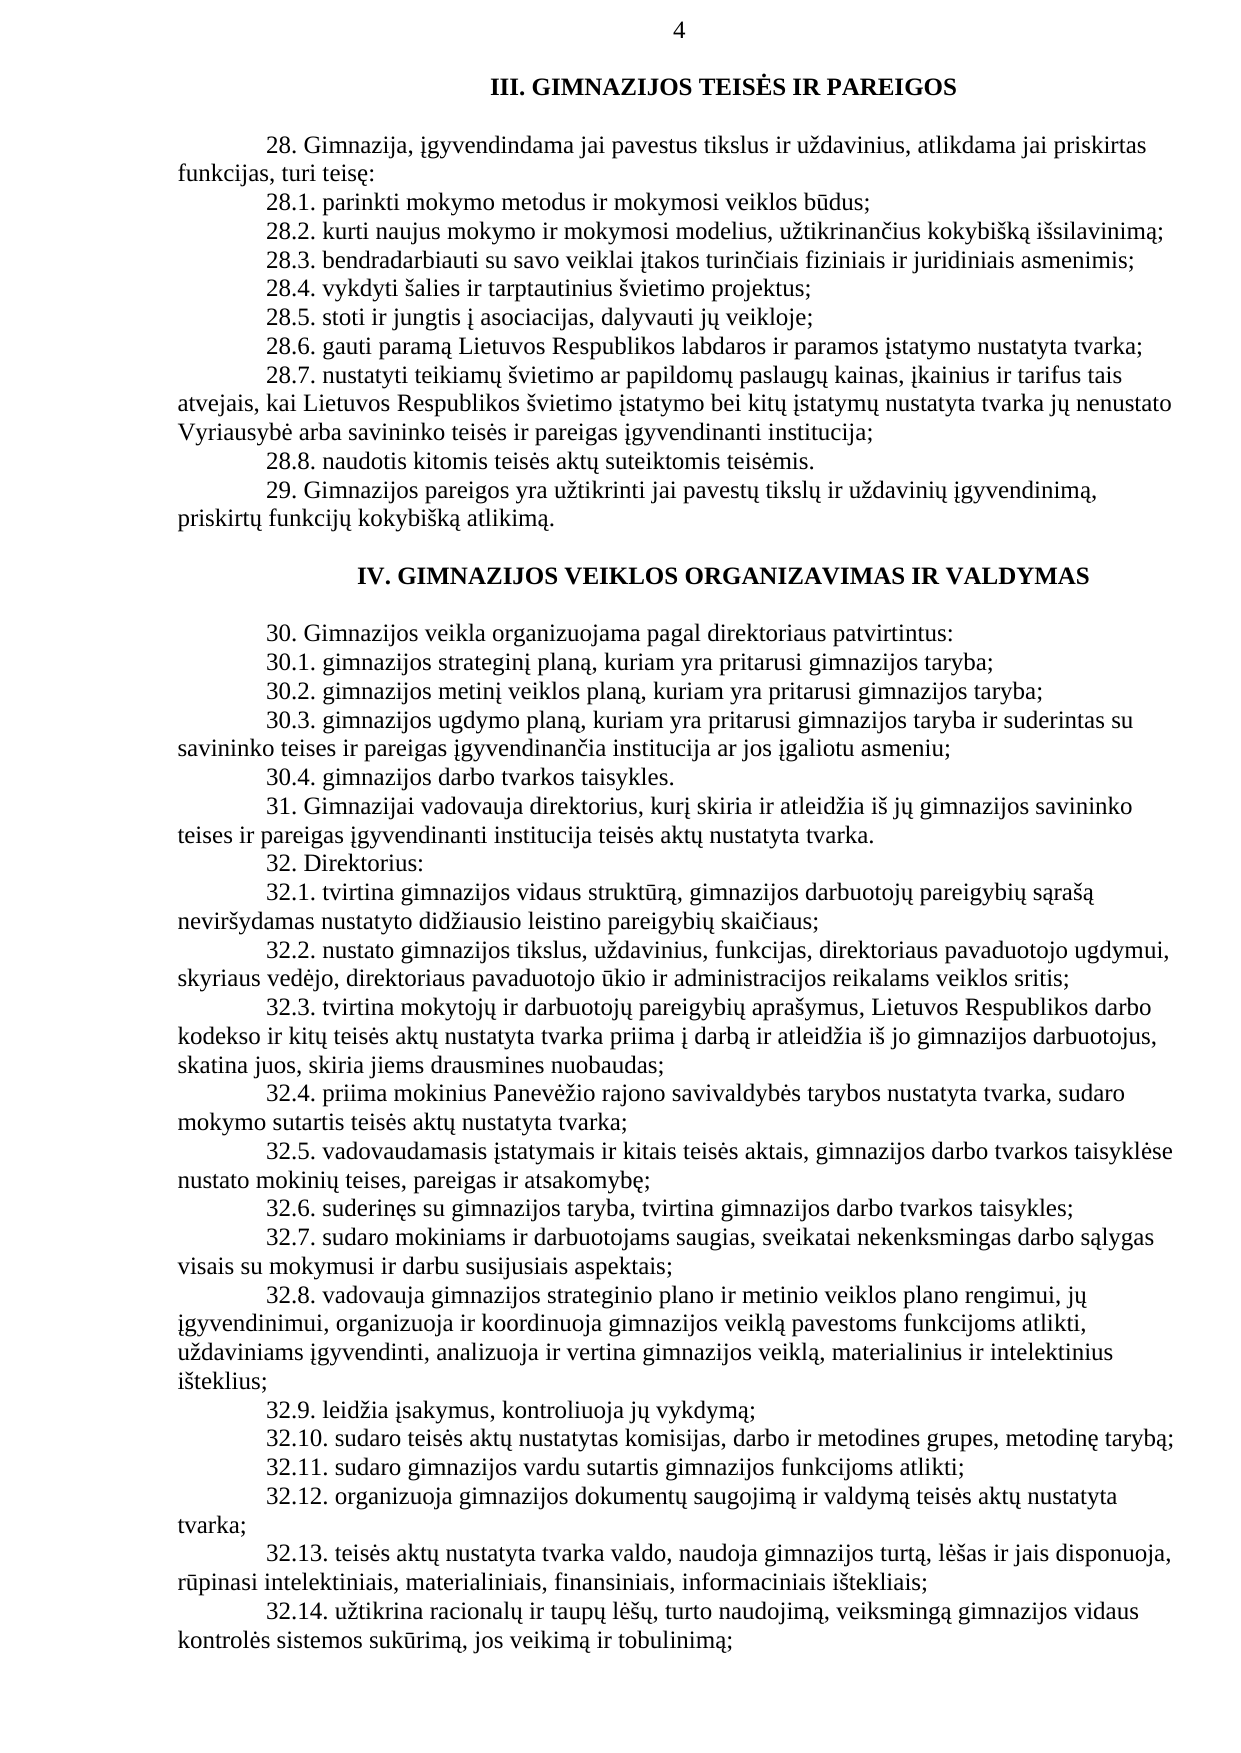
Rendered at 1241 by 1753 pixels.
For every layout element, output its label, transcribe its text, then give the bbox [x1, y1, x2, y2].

text 32.6. suderinęs su gimnazijos taryba, tvirtina gimnazijos darbo tvarkos taisykles; [177, 1193, 1181, 1222]
text 32.8. vadovauja gimnazijos strateginio plano ir metinio veiklos plano rengimui, jų įgyvendinimui, organizuoja ir koordinuoja gimnazijos veiklą pavestoms funkcijoms atlikti, uždaviniams įgyvendinti, analizuoja ir vertina gimnazijos veiklą, materialinius ir intelektinius išteklius; [177, 1280, 1181, 1395]
text 28.8. naudotis kitomis teisės aktų suteiktomis teisėmis. [177, 446, 1181, 475]
text 32.9. leidžia įsakymus, kontroliuoja jų vykdymą; [177, 1395, 1181, 1423]
text 30. Gimnazijos veikla organizuojama pagal direktoriaus patvirtintus: [177, 618, 1181, 647]
text 32.3. tvirtina mokytojų ir darbuotojų pareigybių aprašymus, Lietuvos Respublikos darbo kodekso ir kitų teisės aktų nustatyta tvarka priima į darbą ir atleidžia iš jo gimnazijos darbuotojus, skatina juos, skiria jiems drausmines nuobaudas; [177, 992, 1181, 1078]
text 28.4. vykdyti šalies ir tarptautinius švietimo projektus; [177, 273, 1181, 302]
text III. GIMNAZIJOS TEISĖS IR PAREIGOS [177, 72, 1181, 101]
text 28.3. bendradarbiauti su savo veiklai įtakos turinčiais fiziniais ir juridiniais asmenimis; [177, 245, 1181, 273]
text 30.2. gimnazijos metinį veiklos planą, kuriam yra pritarusi gimnazijos taryba; [177, 676, 1181, 705]
text 28.1. parinkti mokymo metodus ir mokymosi veiklos būdus; [177, 187, 1181, 216]
text 31. Gimnazijai vadovauja direktorius, kurį skiria ir atleidžia iš jų gimnazijos savininko teises ir pareigas įgyvendinanti institucija teisės aktų nustatyta tvarka. [177, 791, 1181, 848]
text 32.1. tvirtina gimnazijos vidaus struktūrą, gimnazijos darbuotojų pareigybių sąrašą neviršydamas nustatyto didžiausio leistino pareigybių skaičiaus; [177, 877, 1181, 935]
text 32.5. vadovaudamasis įstatymais ir kitais teisės aktais, gimnazijos darbo tvarkos taisyklėse nustato mokinių teises, pareigas ir atsakomybę; [177, 1136, 1181, 1193]
text 32.2. nustato gimnazijos tikslus, uždavinius, funkcijas, direktoriaus pavaduotojo ugdymui, skyriaus vedėjo, direktoriaus pavaduotojo ūkio ir administracijos reikalams veiklos sritis; [177, 935, 1181, 992]
text 28.5. stoti ir jungtis į asociacijas, dalyvauti jų veikloje; [177, 302, 1181, 331]
text 30.4. gimnazijos darbo tvarkos taisykles. [177, 762, 1181, 791]
text 30.3. gimnazijos ugdymo planą, kuriam yra pritarusi gimnazijos taryba ir suderintas su savininko teises ir pareigas įgyvendinančia institucija ar jos įgaliotu asmeniu; [177, 705, 1181, 762]
text 32.13. teisės aktų nustatyta tvarka valdo, naudoja gimnazijos turtą, lėšas ir jais disponuoja, rūpinasi intelektiniais, materialiniais, finansiniais, informaciniais ištekliais; [177, 1538, 1181, 1596]
text IV. GIMNAZIJOS VEIKLOS ORGANIZAVIMAS IR VALDYMAS [177, 561, 1181, 590]
text 28.6. gauti paramą Lietuvos Respublikos labdaros ir paramos įstatymo nustatyta tvarka; [177, 331, 1181, 360]
text 28.7. nustatyti teikiamų švietimo ar papildomų paslaugų kainas, įkainius ir tarifus tais atvejais, kai Lietuvos Respublikos švietimo įstatymo bei kitų įstatymų nustatyta tvarka jų nenustato Vyriausybė arba savininko teisės ir pareigas įgyvendinanti institucija; [177, 360, 1181, 446]
text 32.4. priima mokinius Panevėžio rajono savivaldybės tarybos nustatyta tvarka, sudaro mokymo sutartis teisės aktų nustatyta tvarka; [177, 1078, 1181, 1136]
text 32.7. sudaro mokiniams ir darbuotojams saugias, sveikatai nekenksmingas darbo sąlygas visais su mokymusi ir darbu susijusiais aspektais; [177, 1222, 1181, 1280]
text 32. Direktorius: [177, 848, 1181, 877]
text 29. Gimnazijos pareigos yra užtikrinti jai pavestų tikslų ir uždavinių įgyvendinimą, priskirtų funkcijų kokybišką atlikimą. [177, 475, 1181, 532]
text 28.2. kurti naujus mokymo ir mokymosi modelius, užtikrinančius kokybišką išsilavinimą; [177, 216, 1181, 245]
text 32.12. organizuoja gimnazijos dokumentų saugojimą ir valdymą teisės aktų nustatyta tvarka; [177, 1481, 1181, 1538]
text 30.1. gimnazijos strateginį planą, kuriam yra pritarusi gimnazijos taryba; [177, 647, 1181, 676]
text 32.14. užtikrina racionalų ir taupų lėšų, turto naudojimą, veiksmingą gimnazijos vidaus kontrolės sistemos sukūrimą, jos veikimą ir tobulinimą; [177, 1596, 1181, 1653]
text 32.11. sudaro gimnazijos vardu sutartis gimnazijos funkcijoms atlikti; [177, 1452, 1181, 1481]
text 32.10. sudaro teisės aktų nustatytas komisijas, darbo ir metodines grupes, metodinę tarybą; [177, 1423, 1181, 1452]
text 28. Gimnazija, įgyvendindama jai pavestus tikslus ir uždavinius, atlikdama jai priskirtas funkcijas, turi teisę: [177, 130, 1181, 187]
